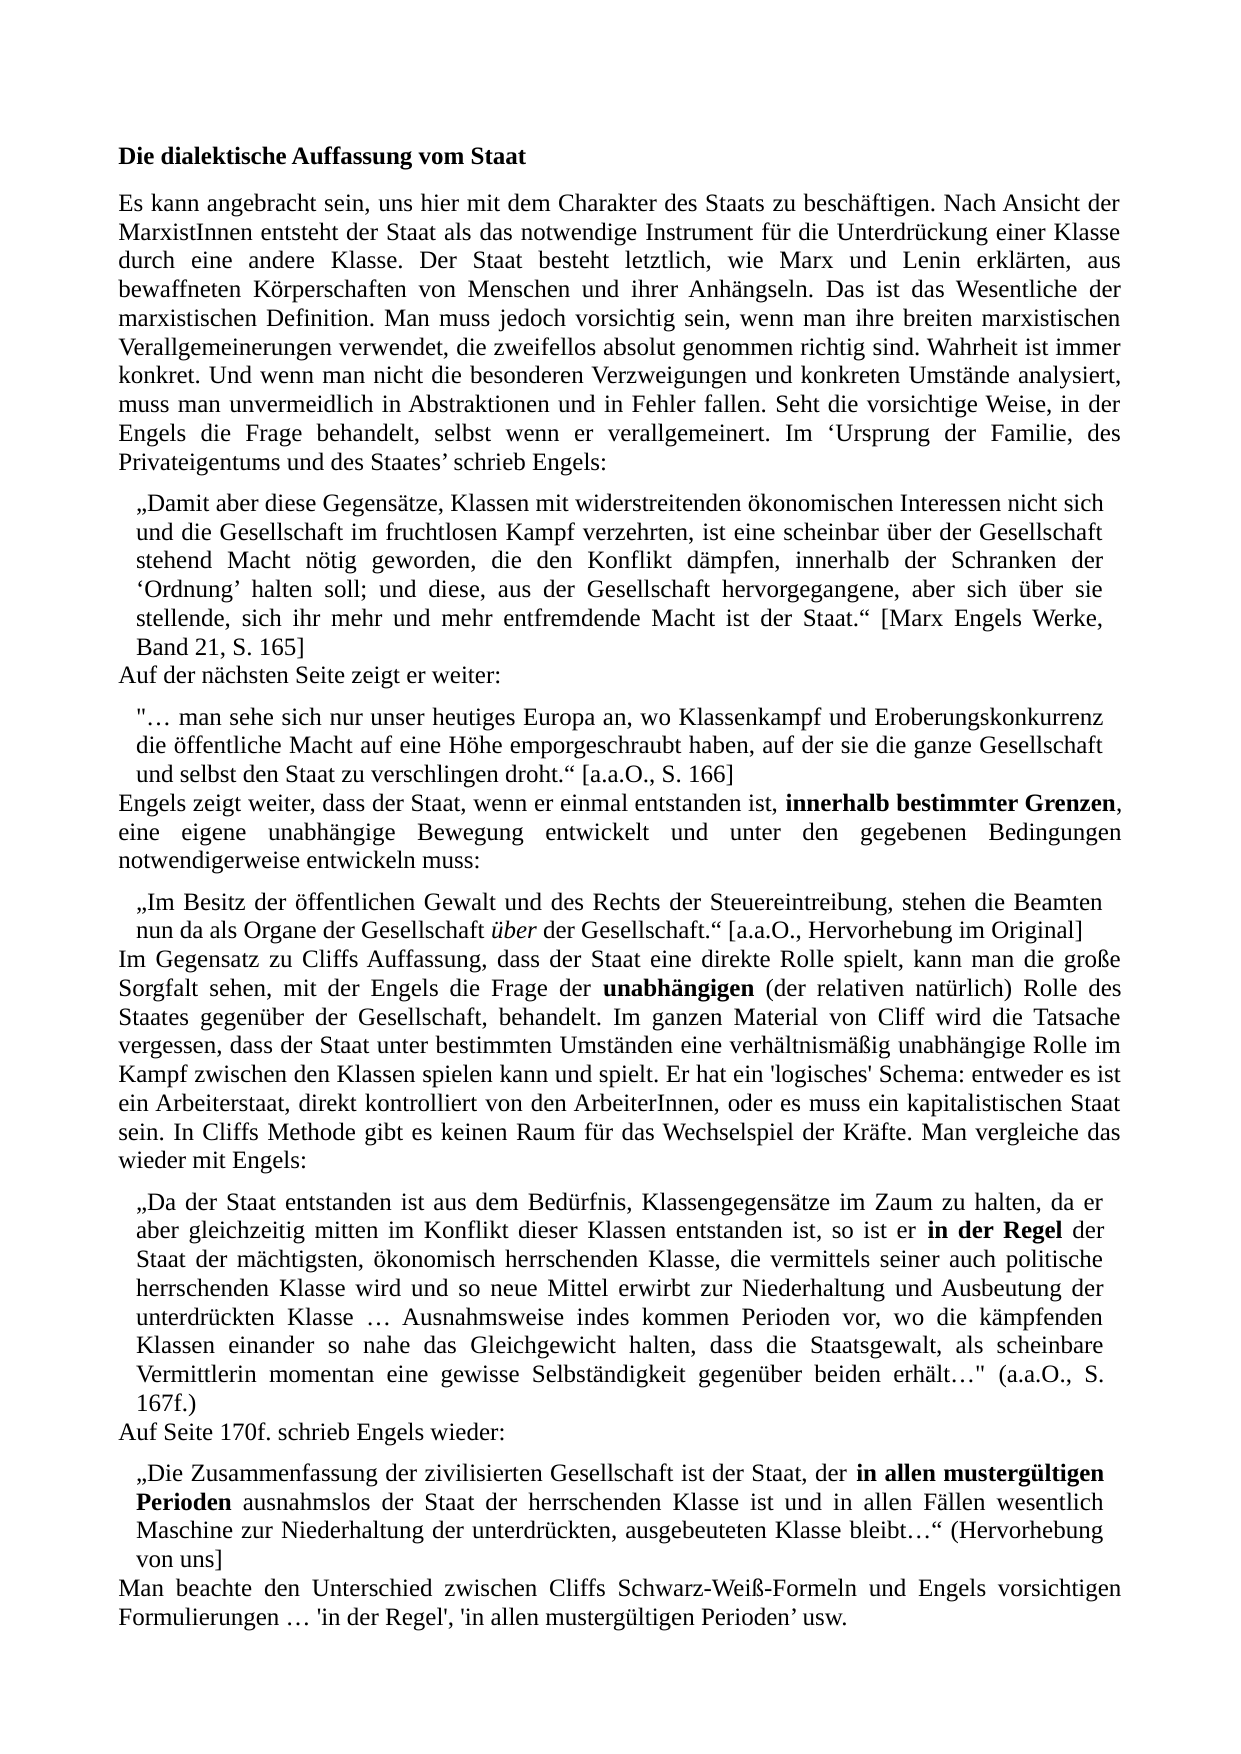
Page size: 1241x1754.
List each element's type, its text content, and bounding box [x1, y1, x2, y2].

text Im Gegensatz zu Cliffs Auffassung, dass der Staat eine direkte Rolle spielt, kann man die große Sorgfalt sehen, mit der Engels die Frage der unabhängigen (der relativen natürlich) Rolle des Staates gegenüber der Gesellschaft, behandelt. Im ganzen Material von Cliff wird die Tatsache vergessen, dass der Staat unter bestimmten Umständen eine verhältnismäßig unabhängige Rolle im Kampf zwischen den Klassen spielen kann und spielt. Er hat ein 'logisches' Schema: entweder es ist ein Arbeiterstaat, direkt kontrolliert von den ArbeiterInnen, oder es muss ein kapitalistischen Staat sein. In Cliffs Methode gibt es keinen Raum für das Wechselspiel der Kräfte. Man vergleiche das wieder mit Engels: [118, 944, 1122, 1174]
text Engels zeigt weiter, dass der Staat, wenn er einmal entstanden ist, innerhalb bestimmter Grenzen, eine eigene unabhängige Bewegung entwickelt und unter den gegebenen Bedingungen notwendigerweise entwickeln muss: [118, 788, 1122, 874]
text „Die Zusammenfassung der zivilisierten Gesellschaft ist der Staat, der in allen mustergültigen Perioden ausnahmslos der Staat der herrschenden Klasse ist und in allen Fällen wesentlich Maschine zur Niederhaltung der unterdrückten, ausgebeuteten Klasse bleibt…“ (Hervorhebung von uns] [136, 1458, 1104, 1573]
subtitle Die dialektische Auffassung vom Staat [118, 118, 1122, 176]
text „Da der Staat entstanden ist aus dem Bedürfnis, Klassengegensätze im Zaum zu halten, da er aber gleichzeitig mitten im Konflikt dieser Klassen entstanden ist, so ist er in der Regel der Staat der mächtigsten, ökonomisch herrschenden Klasse, die vermittels seiner auch politische herrschenden Klasse wird und so neue Mittel erwirbt zur Niederhaltung und Ausbeutung der unterdrückten Klasse … Ausnahmsweise indes kommen Perioden vor, wo die kämpfenden Klassen einander so nahe das Gleichgewicht halten, dass die Staatsgewalt, als scheinbare Vermittlerin momentan eine gewisse Selbständigkeit gegenüber beiden erhält…" (a.a.O., S. 167f.) [136, 1187, 1104, 1417]
text Auf der nächsten Seite zeigt er weiter: [118, 661, 1122, 689]
text "… man sehe sich nur unser heutiges Europa an, wo Klassenkampf und Eroberungskonkurrenz die öffentliche Macht auf eine Höhe emporgeschraubt haben, auf der sie die ganze Gesellschaft und selbst den Staat zu verschlingen droht.“ [a.a.O., S. 166] [136, 702, 1104, 788]
text „Damit aber diese Gegensätze, Klassen mit widerstreitenden ökonomischen Interessen nicht sich und die Gesellschaft im fruchtlosen Kampf verzehrten, ist eine scheinbar über der Gesellschaft stehend Macht nötig geworden, die den Konflikt dämpfen, innerhalb der Schranken der ‘Ordnung’ halten soll; und diese, aus der Gesellschaft hervorgegangene, aber sich über sie stellende, sich ihr mehr und mehr entfremdende Macht ist der Staat.“ [Marx Engels Werke, Band 21, S. 165] [136, 488, 1104, 661]
text Auf Seite 170f. schrieb Engels wieder: [118, 1417, 1122, 1446]
text Es kann angebracht sein, uns hier mit dem Charakter des Staats zu beschäftigen. Nach Ansicht der MarxistInnen entsteht der Staat als das notwendige Instrument für die Unterdrückung einer Klasse durch eine andere Klasse. Der Staat besteht letztlich, wie Marx und Lenin erklärten, aus bewaffneten Körperschaften von Menschen und ihrer Anhängseln. Das ist das Wesentliche der marxistischen Definition. Man muss jedoch vorsichtig sein, wenn man ihre breiten marxistischen Verallgemeinerungen verwendet, die zweifellos absolut genommen richtig sind. Wahrheit ist immer konkret. Und wenn man nicht die besonderen Verzweigungen und konkreten Umstände analysiert, muss man unvermeidlich in Abstraktionen und in Fehler fallen. Seht die vorsichtige Weise, in der Engels die Frage behandelt, selbst wenn er verallgemeinert. Im ‘Ursprung der Familie, des Privateigentums und des Staates’ schrieb Engels: [118, 188, 1122, 476]
text „Im Besitz der öffentlichen Gewalt und des Rechts der Steuereintreibung, stehen die Beamten nun da als Organe der Gesellschaft über der Gesellschaft.“ [a.a.O., Hervorhebung im Original] [136, 887, 1104, 944]
text Man beachte den Unterschied zwischen Cliffs Schwarz-Weiß-Formeln und Engels vorsichtigen Formulierungen … 'in der Regel', 'in allen mustergültigen Perioden’ usw. [118, 1573, 1122, 1631]
